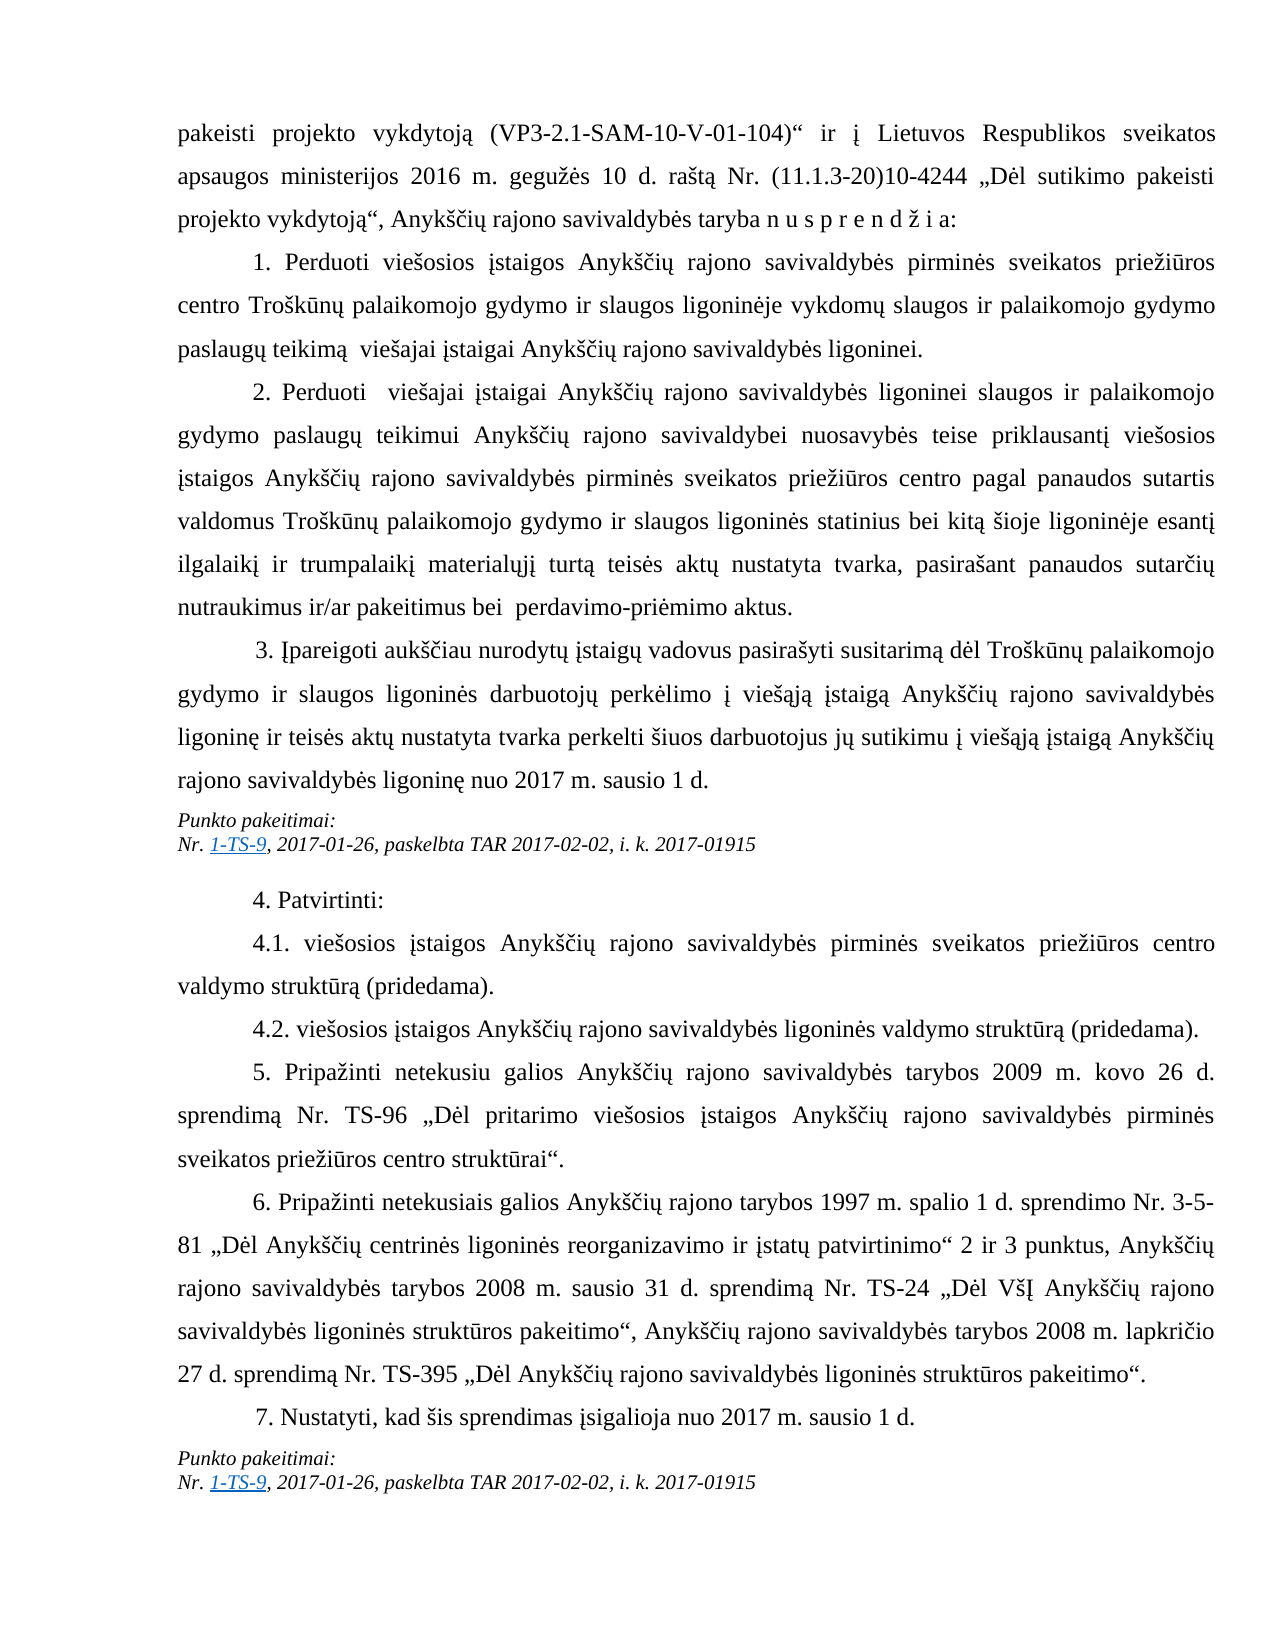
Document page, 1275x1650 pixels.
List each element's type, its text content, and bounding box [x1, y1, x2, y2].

text Nr. 1-TS-9, 2017-01-26, paskelbta TAR 2017-02-02, i. k. 2017-01915 [177, 832, 1216, 856]
text 4.1. viešosios įstaigos Anykščių rajono savivaldybės pirminės sveikatos priežiūros centro valdymo struktūrą (pridedama). [177, 928, 1216, 1000]
text Nr. 1-TS-9, 2017-01-26, paskelbta TAR 2017-02-02, i. k. 2017-01915 [177, 1470, 1216, 1494]
text 6. Pripažinti netekusiais galios Anykščių rajono tarybos 1997 m. spalio 1 d. sprendimo Nr. 3-5-81 „Dėl Anykščių centrinės ligoninės reorganizavimo ir įstatų patvirtinimo“ 2 ir 3 punktus, Anykščių rajono savivaldybės tarybos 2008 m. sausio 31 d. sprendimą Nr. TS-24 „Dėl VšĮ Anykščių rajono savivaldybės ligoninės struktūros pakeitimo“, Anykščių rajono savivaldybės tarybos 2008 m. lapkričio 27 d. sprendimą Nr. TS-395 „Dėl Anykščių rajono savivaldybės ligoninės struktūros pakeitimo“. [177, 1187, 1216, 1388]
text pakeisti projekto vykdytoją (VP3-2.1-SAM-10-V-01-104)“ ir į Lietuvos Respublikos sveikatos apsaugos ministerijos 2016 m. gegužės 10 d. raštą Nr. (11.1.3-20)10-4244 „Dėl sutikimo pakeisti projekto vykdytoją“, Anykščių rajono savivaldybės taryba n u s p r e n d ž i a: [177, 118, 1216, 233]
text 2. Perduoti viešajai įstaigai Anykščių rajono savivaldybės ligoninei slaugos ir palaikomojo gydymo paslaugų teikimui Anykščių rajono savivaldybei nuosavybės teise priklausantį viešosios įstaigos Anykščių rajono savivaldybės pirminės sveikatos priežiūros centro pagal panaudos sutartis valdomus Troškūnų palaikomojo gydymo ir slaugos ligoninės statinius bei kitą šioje ligoninėje esantį ilgalaikį ir trumpalaikį materialųjį turtą teisės aktų nustatyta tvarka, pasirašant panaudos sutarčių nutraukimus ir/ar pakeitimus bei perdavimo-priėmimo aktus. [177, 377, 1216, 621]
text 3. Įpareigoti aukščiau nurodytų įstaigų vadovus pasirašyti susitarimą dėl Troškūnų palaikomojo gydymo ir slaugos ligoninės darbuotojų perkėlimo į viešąją įstaigą Anykščių rajono savivaldybės ligoninę ir teisės aktų nustatyta tvarka perkelti šiuos darbuotojus jų sutikimu į viešąją įstaigą Anykščių rajono savivaldybės ligoninę nuo 2017 m. sausio 1 d. [177, 636, 1216, 794]
text 4. Patvirtinti: [177, 885, 1216, 914]
text Punkto pakeitimai: [177, 1446, 1216, 1470]
text Punkto pakeitimai: [177, 808, 1216, 832]
text 7. Nustatyti, kad šis sprendimas įsigalioja nuo 2017 m. sausio 1 d. [177, 1402, 1216, 1431]
text 5. Pripažinti netekusiu galios Anykščių rajono savivaldybės tarybos 2009 m. kovo 26 d. sprendimą Nr. TS-96 „Dėl pritarimo viešosios įstaigos Anykščių rajono savivaldybės pirminės sveikatos priežiūros centro struktūrai“. [177, 1057, 1216, 1172]
text 1. Perduoti viešosios įstaigos Anykščių rajono savivaldybės pirminės sveikatos priežiūros centro Troškūnų palaikomojo gydymo ir slaugos ligoninėje vykdomų slaugos ir palaikomojo gydymo paslaugų teikimą viešajai įstaigai Anykščių rajono savivaldybės ligoninei. [177, 247, 1216, 362]
text 4.2. viešosios įstaigos Anykščių rajono savivaldybės ligoninės valdymo struktūrą (pridedama). [177, 1014, 1216, 1043]
